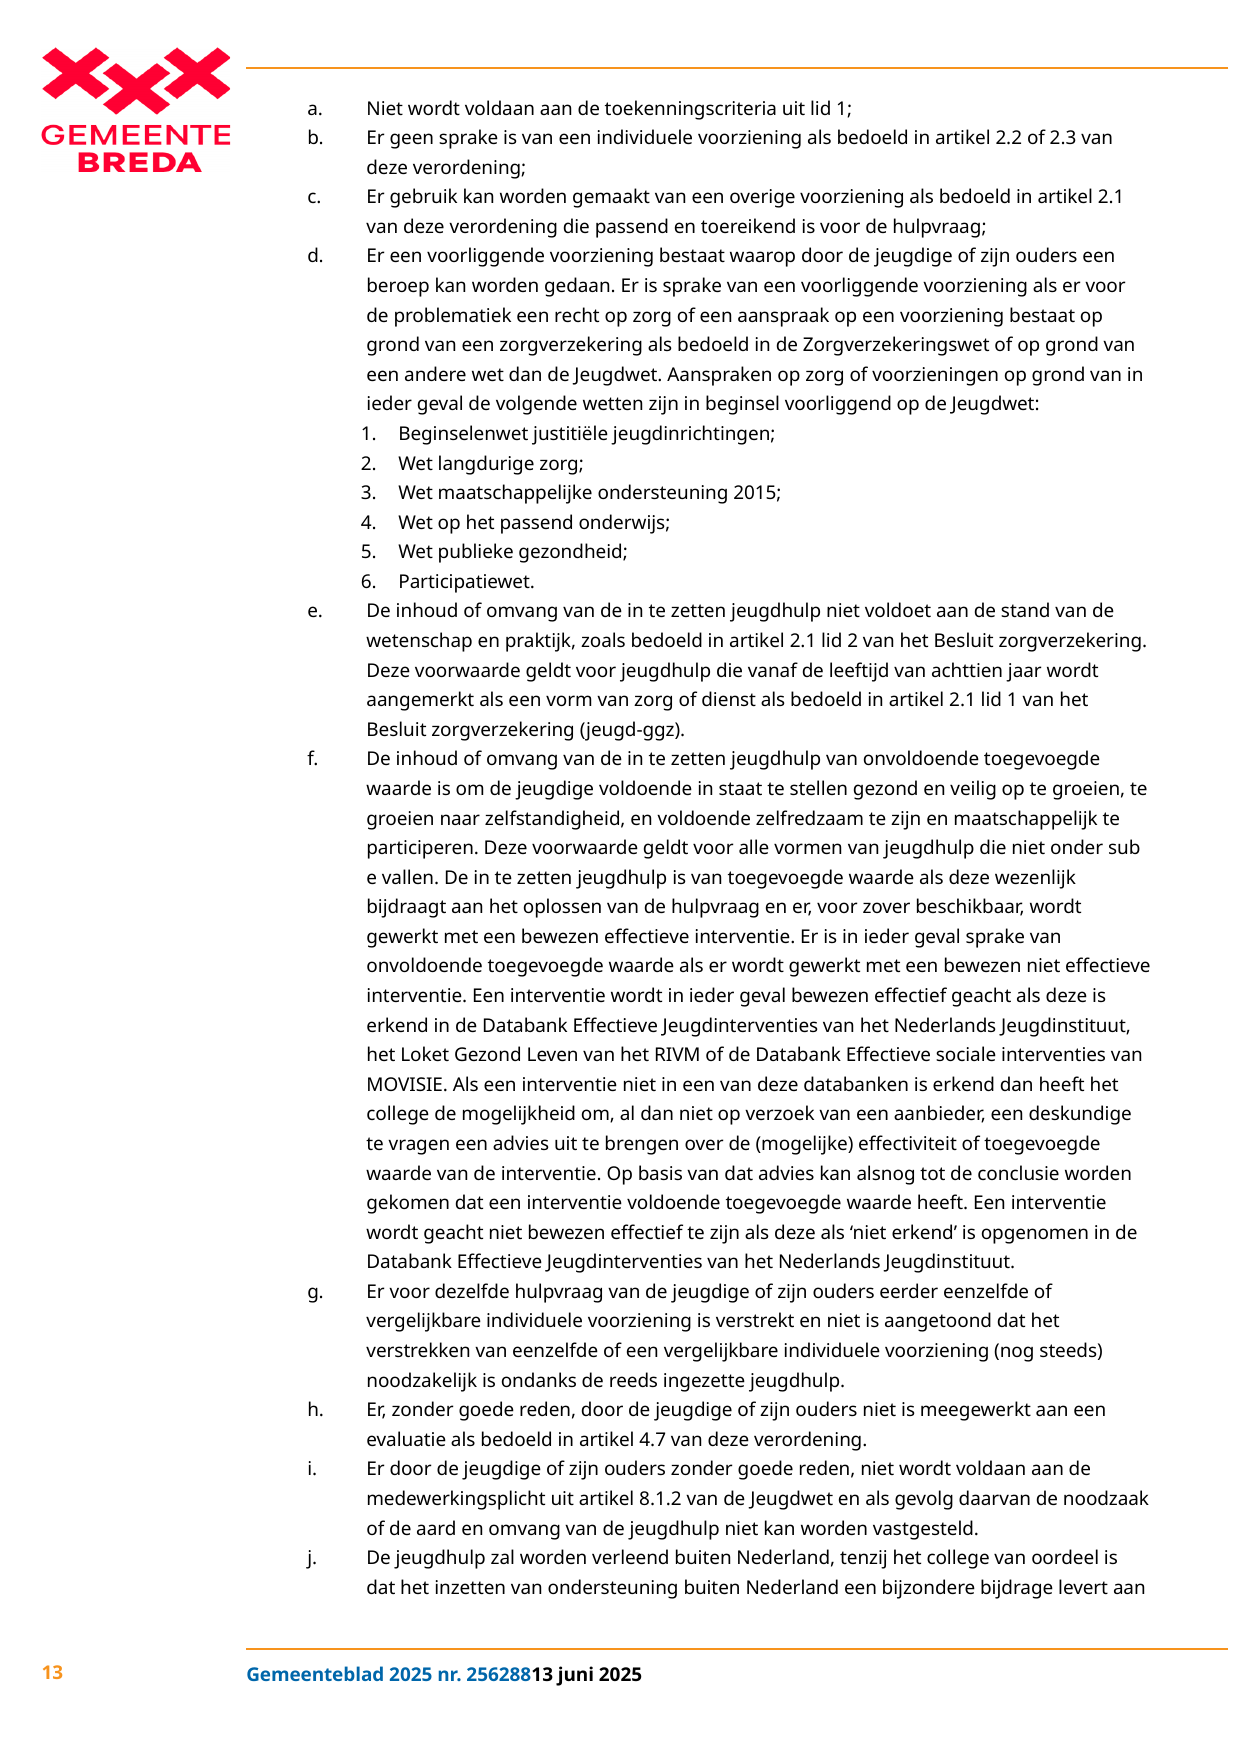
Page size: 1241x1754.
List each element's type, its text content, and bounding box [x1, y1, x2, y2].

list De jeugdhulp zal worden verleend buiten Nederland, tenzij het college van oordeel is dat het inzetten van ondersteuning buiten Nederland een bijzondere bijdrage levert aan [307, 1544, 1152, 1600]
list Wet op het passend onderwijs; [361, 509, 1152, 535]
list Er voor dezelfde hulpvraag van de jeugdige of zijn ouders eerder eenzelfde of vergelijkbare individuele voorziening is verstrekt en niet is aangetoond dat het verstrekken van eenzelfde of een vergelijkbare individuele voorziening (nog steeds) noodzakelijk is ondanks de reeds ingezette jeugdhulp. [307, 1278, 1152, 1393]
list Participatiewet. [361, 568, 1152, 594]
list Er door de jeugdige of zijn ouders zonder goede reden, niet wordt voldaan aan de medewerkingsplicht uit artikel 8.1.2 van de Jeugdwet en als gevolg daarvan de noodzaak of de aard en omvang van de jeugdhulp niet kan worden vastgesteld. [307, 1456, 1152, 1541]
list Wet publieke gezondheid; [361, 538, 1152, 564]
list Wet langdurige zorg; [361, 450, 1152, 476]
picture [41, 47, 231, 172]
list Wet maatschappelijke ondersteuning 2015; [361, 479, 1152, 505]
list Niet wordt voldaan aan de toekenningscriteria uit lid 1; [307, 95, 1152, 121]
list Beginselenwet justitiële jeugdinrichtingen; [361, 420, 1152, 446]
list De inhoud of omvang van de in te zetten jeugdhulp niet voldoet aan de stand van de wetenschap en praktijk, zoals bedoeld in artikel 2.1 lid 2 van het Besluit zorgverzekering. Deze voorwaarde geldt voor jeugdhulp die vanaf de leeftijd van achttien jaar wordt aangemerkt als een vorm van zorg of dienst als bedoeld in artikel 2.1 lid 1 van het Besluit zorgverzekering (jeugd-ggz). [307, 598, 1152, 742]
list De inhoud of omvang van de in te zetten jeugdhulp van onvoldoende toegevoegde waarde is om de jeugdige voldoende in staat te stellen gezond en veilig op te groeien, te groeien naar zelfstandigheid, en voldoende zelfredzaam te zijn en maatschappelijk te participeren. Deze voorwaarde geldt voor alle vormen van jeugdhulp die niet onder sub e vallen. De in te zetten jeugdhulp is van toegevoegde waarde als deze wezenlijk bijdraagt aan het oplossen van de hulpvraag en er, voor zover beschikbaar, wordt gewerkt met een bewezen effectieve interventie. Er is in ieder geval sprake van onvoldoende toegevoegde waarde als er wordt gewerkt met een bewezen niet effectieve interventie. Een interventie wordt in ieder geval bewezen effectief geacht als deze is erkend in de Databank Effectieve Jeugdinterventies van het Nederlands Jeugdinstituut, het Loket Gezond Leven van het RIVM of de Databank Effectieve sociale interventies van MOVISIE. Als een interventie niet in een van deze databanken is erkend dan heeft het college de mogelijkheid om, al dan niet op verzoek van een aanbieder, een deskundige te vragen een advies uit te brengen over de (mogelijke) effectiviteit of toegevoegde waarde van de interventie. Op basis van dat advies kan alsnog tot de conclusie worden gekomen dat een interventie voldoende toegevoegde waarde heeft. Een interventie wordt geacht niet bewezen effectief te zijn als deze als ‘niet erkend’ is opgenomen in de Databank Effectieve Jeugdinterventies van het Nederlands Jeugdinstituut. [307, 746, 1152, 1274]
list Er geen sprake is van een individuele voorziening als bedoeld in artikel 2.2 of 2.3 van deze verordening; [307, 124, 1152, 180]
list Er, zonder goede reden, door de jeugdige of zijn ouders niet is meegewerkt aan een evaluatie als bedoeld in artikel 4.7 van deze verordening. [307, 1396, 1152, 1452]
list Er gebruik kan worden gemaakt van een overige voorziening als bedoeld in artikel 2.1 van deze verordening die passend en toereikend is voor de hulpvraag; [307, 183, 1152, 239]
list Er een voorliggende voorziening bestaat waarop door de jeugdige of zijn ouders een beroep kan worden gedaan. Er is sprake van een voorliggende voorziening als er voor de problematiek een recht op zorg of een aanspraak op een voorziening bestaat op grond van een zorgverzekering als bedoeld in de Zorgverzekeringswet of op grond van een andere wet dan de Jeugdwet. Aanspraken op zorg of voorzieningen op grond van in ieder geval de volgende wetten zijn in beginsel voorliggend op de Jeugdwet: [307, 243, 1152, 416]
